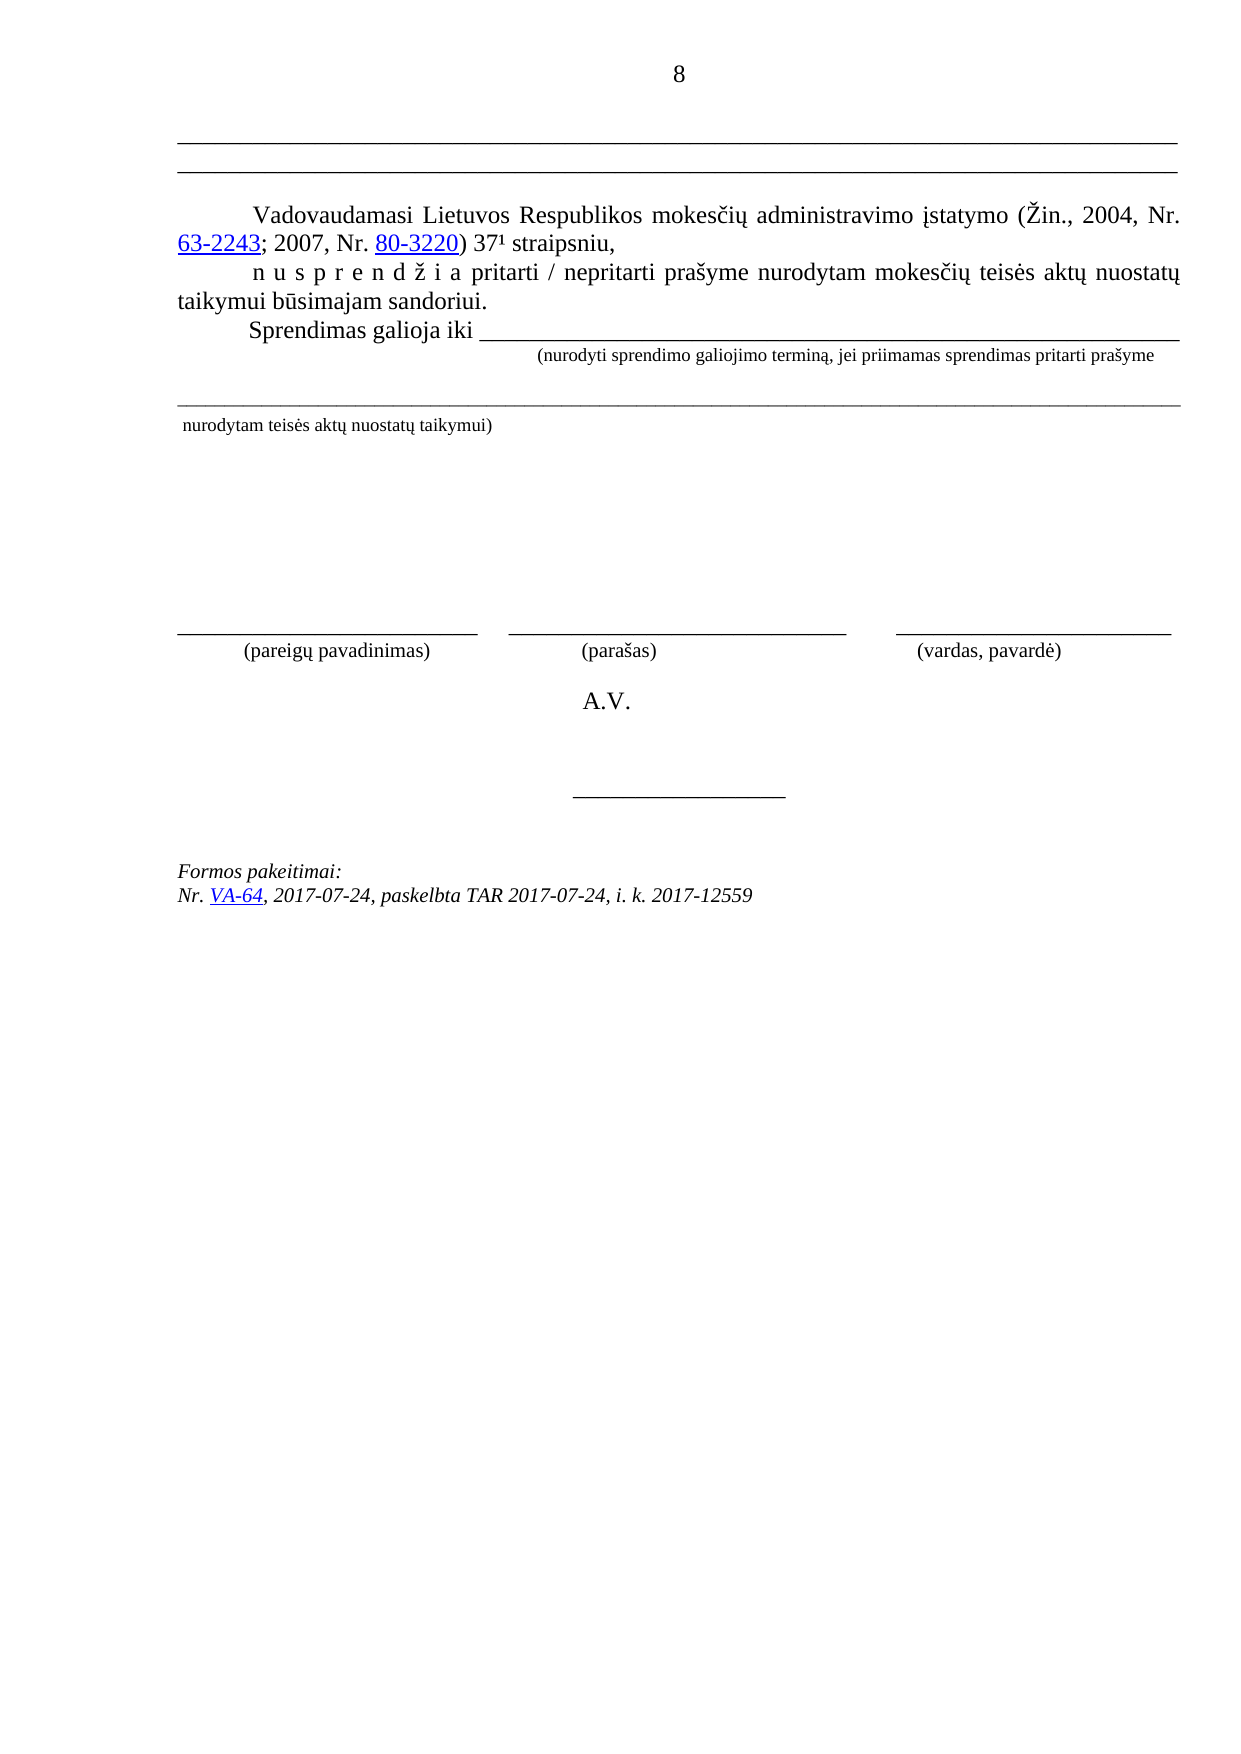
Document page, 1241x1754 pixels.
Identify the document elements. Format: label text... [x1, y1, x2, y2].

text nurodytam teisės aktų nuostatų taikymui) [177, 408, 1181, 437]
text (nurodyti sprendimo galiojimo terminą, jei priimamas sprendimas pritarti prašyme [177, 343, 1181, 365]
text _________________ [177, 772, 1181, 801]
text ________________________ ___________________________ ______________________ [177, 609, 1181, 638]
text Vadovaudamasi Lietuvos Respublikos mokesčių administravimo įstatymo (Žin., 2004, Nr. 63-2243; 2007, Nr. 80-3220) 37¹ straipsniu, [177, 200, 1181, 257]
text Formos pakeitimai: [177, 859, 1181, 883]
text ________________________________________________________________________________________________________________________________________________________________ [177, 118, 1181, 176]
text (pareigų pavadinimas) (parašas) (vardas, pavardė) [177, 638, 1181, 686]
text n u s p r e n d ž i a pritarti / nepritarti prašyme nurodytam mokesčių teisės aktų nuostatų taikymui būsimajam sandoriui. [177, 257, 1181, 315]
text ___________________________________________________________________________________________________________ [177, 387, 1181, 405]
text Sprendimas galioja iki ________________________________________________________ [177, 315, 1181, 343]
text Nr. VA-64, 2017-07-24, paskelbta TAR 2017-07-24, i. k. 2017-12559 [177, 883, 1181, 907]
text A.V. [447, 686, 1181, 715]
